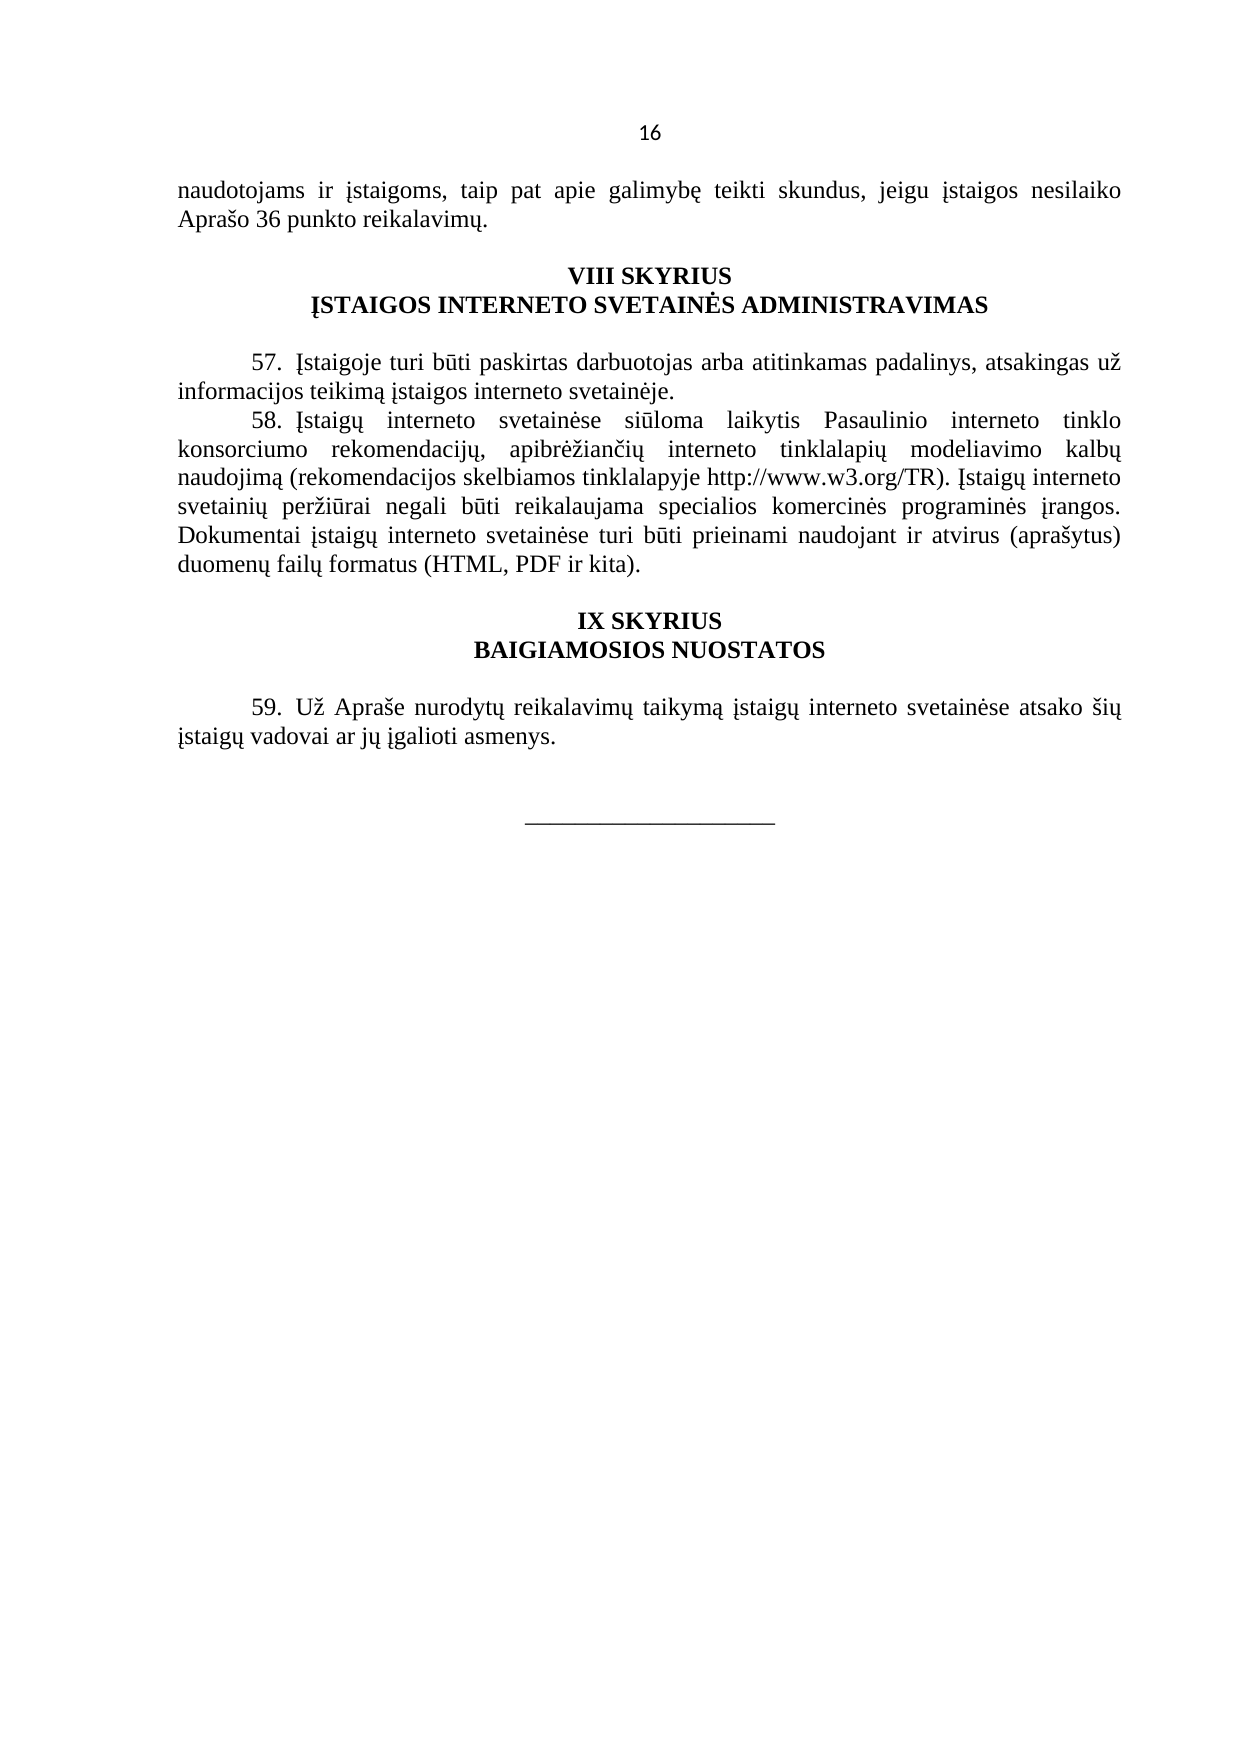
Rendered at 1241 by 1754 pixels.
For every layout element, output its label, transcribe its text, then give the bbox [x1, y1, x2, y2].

text 58. Įstaigų interneto svetainėse siūloma laikytis Pasaulinio interneto tinklo konsorciumo rekomendacijų, apibrėžiančių interneto tinklalapių modeliavimo kalbų naudojimą (rekomendacijos skelbiamos tinklalapyje http://www.w3.org/TR). Įstaigų interneto svetainių peržiūrai negali būti reikalaujama specialios komercinės programinės įrangos. Dokumentai įstaigų interneto svetainėse turi būti prieinami naudojant ir atvirus (aprašytus) duomenų failų formatus (HTML, PDF ir kita). [177, 405, 1122, 577]
text ĮSTAIGOS INTERNETO SVETAINĖS ADMINISTRAVIMAS [177, 290, 1122, 319]
text VIII SKYRIUS [177, 261, 1122, 290]
text IX SKYRIUS [177, 606, 1122, 635]
text 57. Įstaigoje turi būti paskirtas darbuotojas arba atitinkamas padalinys, atsakingas už informacijos teikimą įstaigos interneto svetainėje. [177, 347, 1122, 405]
text BAIGIAMOSIOS NUOSTATOS [177, 635, 1122, 664]
text 59. Už Apraše nurodytų reikalavimų taikymą įstaigų interneto svetainėse atsako šių įstaigų vadovai ar jų įgalioti asmenys. [177, 692, 1122, 750]
text –––––––––––––––––––– [177, 807, 1122, 836]
text naudotojams ir įstaigoms, taip pat apie galimybę teikti skundus, jeigu įstaigos nesilaiko Aprašo 36 punkto reikalavimų. [177, 175, 1122, 232]
